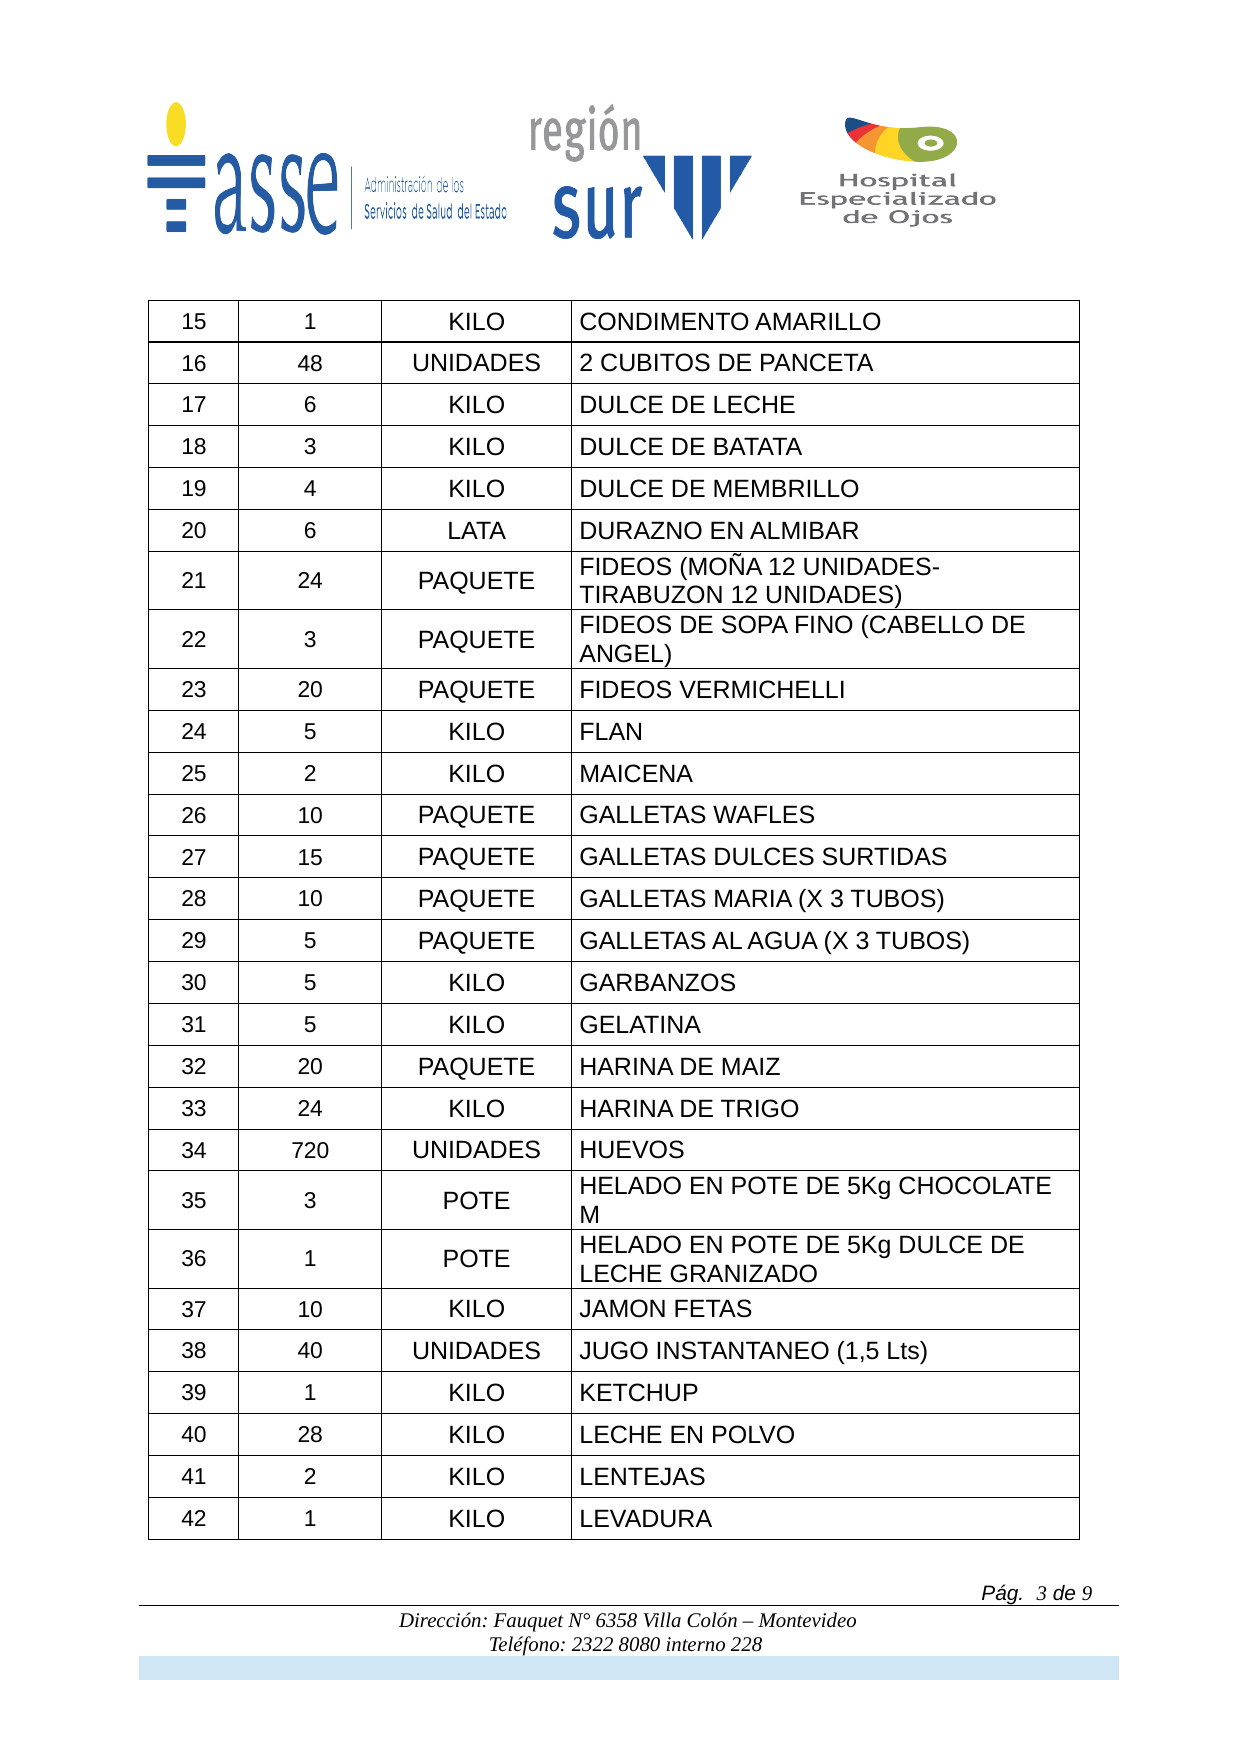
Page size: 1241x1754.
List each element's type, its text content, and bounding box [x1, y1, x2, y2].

table_cell PAQUETE [382, 795, 571, 835]
table_cell LEVADURA [572, 1498, 1079, 1539]
table_cell GALLETAS AL AGUA (X 3 TUBOS) [572, 920, 1079, 961]
table_cell 15 [149, 301, 238, 341]
table_cell GARBANZOS [572, 962, 1079, 1003]
table_cell HARINA DE MAIZ [572, 1046, 1079, 1087]
table_cell 10 [239, 878, 381, 919]
table_cell 5 [239, 920, 381, 961]
table_cell FIDEOS DE SOPA FINO (CABELLO DE ANGEL) [572, 610, 1079, 668]
table_cell 5 [239, 962, 381, 1003]
table_cell JAMON FETAS [572, 1289, 1079, 1329]
table_cell PAQUETE [382, 552, 571, 609]
table_cell 22 [149, 610, 238, 668]
table_cell 5 [239, 1004, 381, 1045]
table_cell 10 [239, 795, 381, 835]
table_cell 1 [239, 1372, 381, 1413]
table_cell PAQUETE [382, 920, 571, 961]
table_cell 33 [149, 1088, 238, 1128]
table_cell POTE [382, 1230, 571, 1287]
table_cell 38 [149, 1330, 238, 1371]
table_cell 20 [239, 1046, 381, 1087]
table_cell 20 [149, 510, 238, 551]
table_cell KILO [382, 711, 571, 752]
table_cell DULCE DE BATATA [572, 426, 1079, 467]
table_cell GALLETAS WAFLES [572, 795, 1079, 835]
table_cell FIDEOS VERMICHELLI [572, 669, 1079, 710]
table_cell 42 [149, 1498, 238, 1539]
table_cell 2 [239, 753, 381, 793]
table_cell 3 [239, 426, 381, 467]
table_cell DULCE DE LECHE [572, 384, 1079, 425]
picture [781, 105, 1018, 240]
table_cell 18 [149, 426, 238, 467]
table_cell 3 [239, 610, 381, 668]
table_cell UNIDADES [382, 1130, 571, 1170]
table_cell POTE [382, 1171, 571, 1229]
table_cell KILO [382, 468, 571, 509]
table_cell 19 [149, 468, 238, 509]
table_cell LATA [382, 510, 571, 551]
table_cell KILO [382, 1498, 571, 1539]
table_cell 6 [239, 510, 381, 551]
table_cell 40 [239, 1330, 381, 1371]
table_cell 24 [239, 1088, 381, 1128]
table_cell 23 [149, 669, 238, 710]
table_cell MAICENA [572, 753, 1079, 793]
table_cell KILO [382, 1289, 571, 1329]
table_cell DULCE DE MEMBRILLO [572, 468, 1079, 509]
table_cell 27 [149, 836, 238, 877]
table_cell 32 [149, 1046, 238, 1087]
table_cell HARINA DE TRIGO [572, 1088, 1079, 1128]
table_cell KILO [382, 1088, 571, 1128]
table_cell 1 [239, 1230, 381, 1287]
table_cell UNIDADES [382, 1330, 571, 1371]
table_cell KILO [382, 301, 571, 341]
table_cell 10 [239, 1289, 381, 1329]
table_cell 24 [149, 711, 238, 752]
table_cell 5 [239, 711, 381, 752]
table_cell 28 [149, 878, 238, 919]
table_cell 1 [239, 1498, 381, 1539]
table_cell HELADO EN POTE DE 5Kg CHOCOLATE M [572, 1171, 1079, 1229]
table_cell KILO [382, 753, 571, 793]
table_cell 35 [149, 1171, 238, 1229]
table_cell 25 [149, 753, 238, 793]
table_cell KETCHUP [572, 1372, 1079, 1413]
table_cell 2 CUBITOS DE PANCETA [572, 343, 1079, 383]
table_cell KILO [382, 962, 571, 1003]
table_cell PAQUETE [382, 610, 571, 668]
table_cell 20 [239, 669, 381, 710]
table_cell 3 [239, 1171, 381, 1229]
table_cell PAQUETE [382, 836, 571, 877]
table_cell LENTEJAS [572, 1456, 1079, 1497]
table_cell 2 [239, 1456, 381, 1497]
table_cell 29 [149, 920, 238, 961]
picture [530, 103, 752, 240]
table_cell UNIDADES [382, 343, 571, 383]
table_cell KILO [382, 384, 571, 425]
table_cell FIDEOS (MOÑA 12 UNIDADES- TIRABUZON 12 UNIDADES) [572, 552, 1079, 609]
table_cell 40 [149, 1414, 238, 1455]
table_cell PAQUETE [382, 878, 571, 919]
table_cell 21 [149, 552, 238, 609]
table_cell 31 [149, 1004, 238, 1045]
table_cell 4 [239, 468, 381, 509]
table_cell GALLETAS MARIA (X 3 TUBOS) [572, 878, 1079, 919]
picture [147, 102, 507, 235]
table_cell DURAZNO EN ALMIBAR [572, 510, 1079, 551]
table_cell 48 [239, 343, 381, 383]
table_cell FLAN [572, 711, 1079, 752]
table_cell 37 [149, 1289, 238, 1329]
table_cell JUGO INSTANTANEO (1,5 Lts) [572, 1330, 1079, 1371]
table_cell KILO [382, 1372, 571, 1413]
table_cell 34 [149, 1130, 238, 1170]
table_cell GALLETAS DULCES SURTIDAS [572, 836, 1079, 877]
table_cell PAQUETE [382, 669, 571, 710]
table_cell 16 [149, 343, 238, 383]
table_cell 24 [239, 552, 381, 609]
table_cell 36 [149, 1230, 238, 1287]
table_cell HUEVOS [572, 1130, 1079, 1170]
table_cell HELADO EN POTE DE 5Kg DULCE DE LECHE GRANIZADO [572, 1230, 1079, 1287]
table_cell 39 [149, 1372, 238, 1413]
table_cell LECHE EN POLVO [572, 1414, 1079, 1455]
table_cell 15 [239, 836, 381, 877]
table_cell 17 [149, 384, 238, 425]
table_cell KILO [382, 1004, 571, 1045]
table_cell 1 [239, 301, 381, 341]
table_cell 41 [149, 1456, 238, 1497]
table_cell 30 [149, 962, 238, 1003]
table_cell GELATINA [572, 1004, 1079, 1045]
table_cell KILO [382, 1456, 571, 1497]
table_cell 6 [239, 384, 381, 425]
table_cell 26 [149, 795, 238, 835]
table_cell 28 [239, 1414, 381, 1455]
table_cell KILO [382, 426, 571, 467]
table_cell KILO [382, 1414, 571, 1455]
table_cell PAQUETE [382, 1046, 571, 1087]
table_cell 720 [239, 1130, 381, 1170]
table_cell CONDIMENTO AMARILLO [572, 301, 1079, 341]
